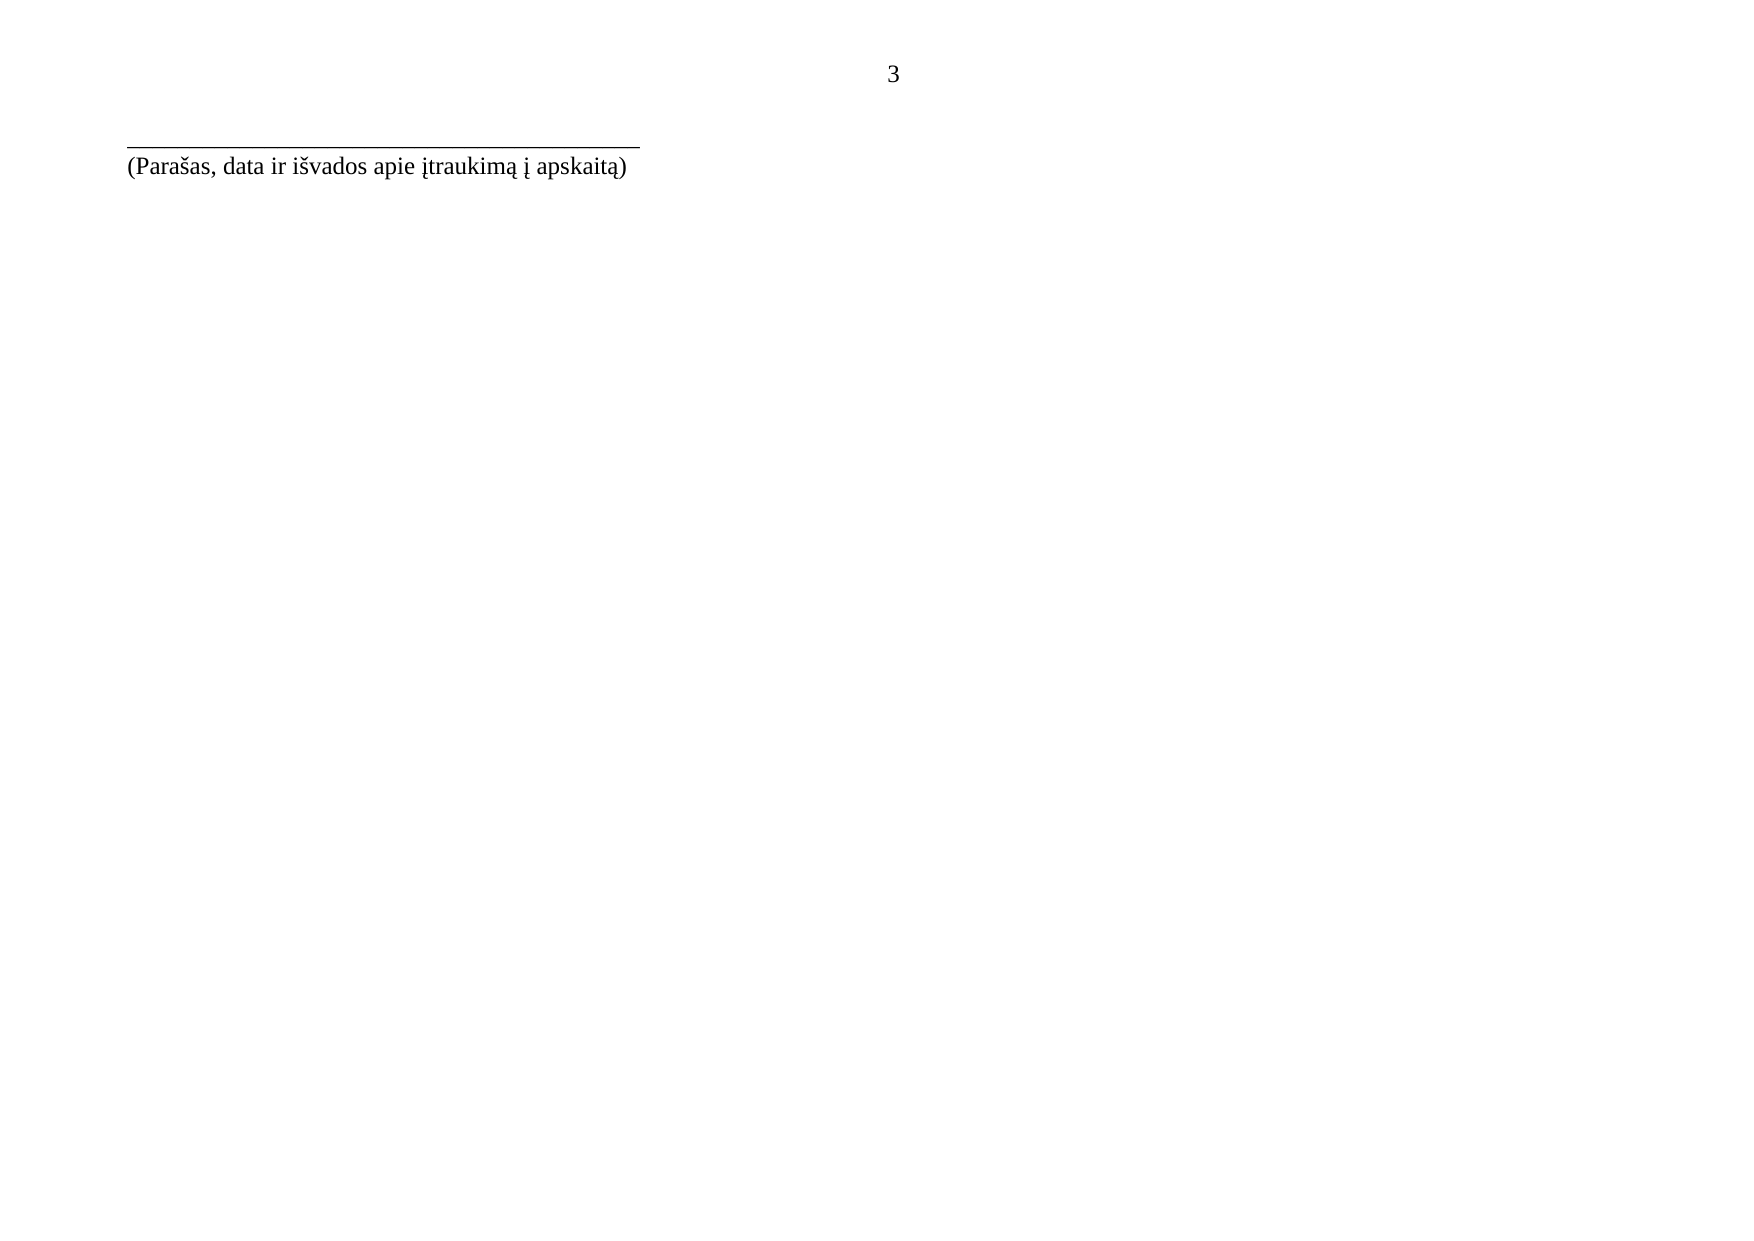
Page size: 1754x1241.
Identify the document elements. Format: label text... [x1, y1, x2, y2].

table_cell [883, 117, 1640, 186]
table_cell _________________________________________ (Parašas, data ir išvados apie įtraukimą į apskaitą) [121, 117, 882, 186]
